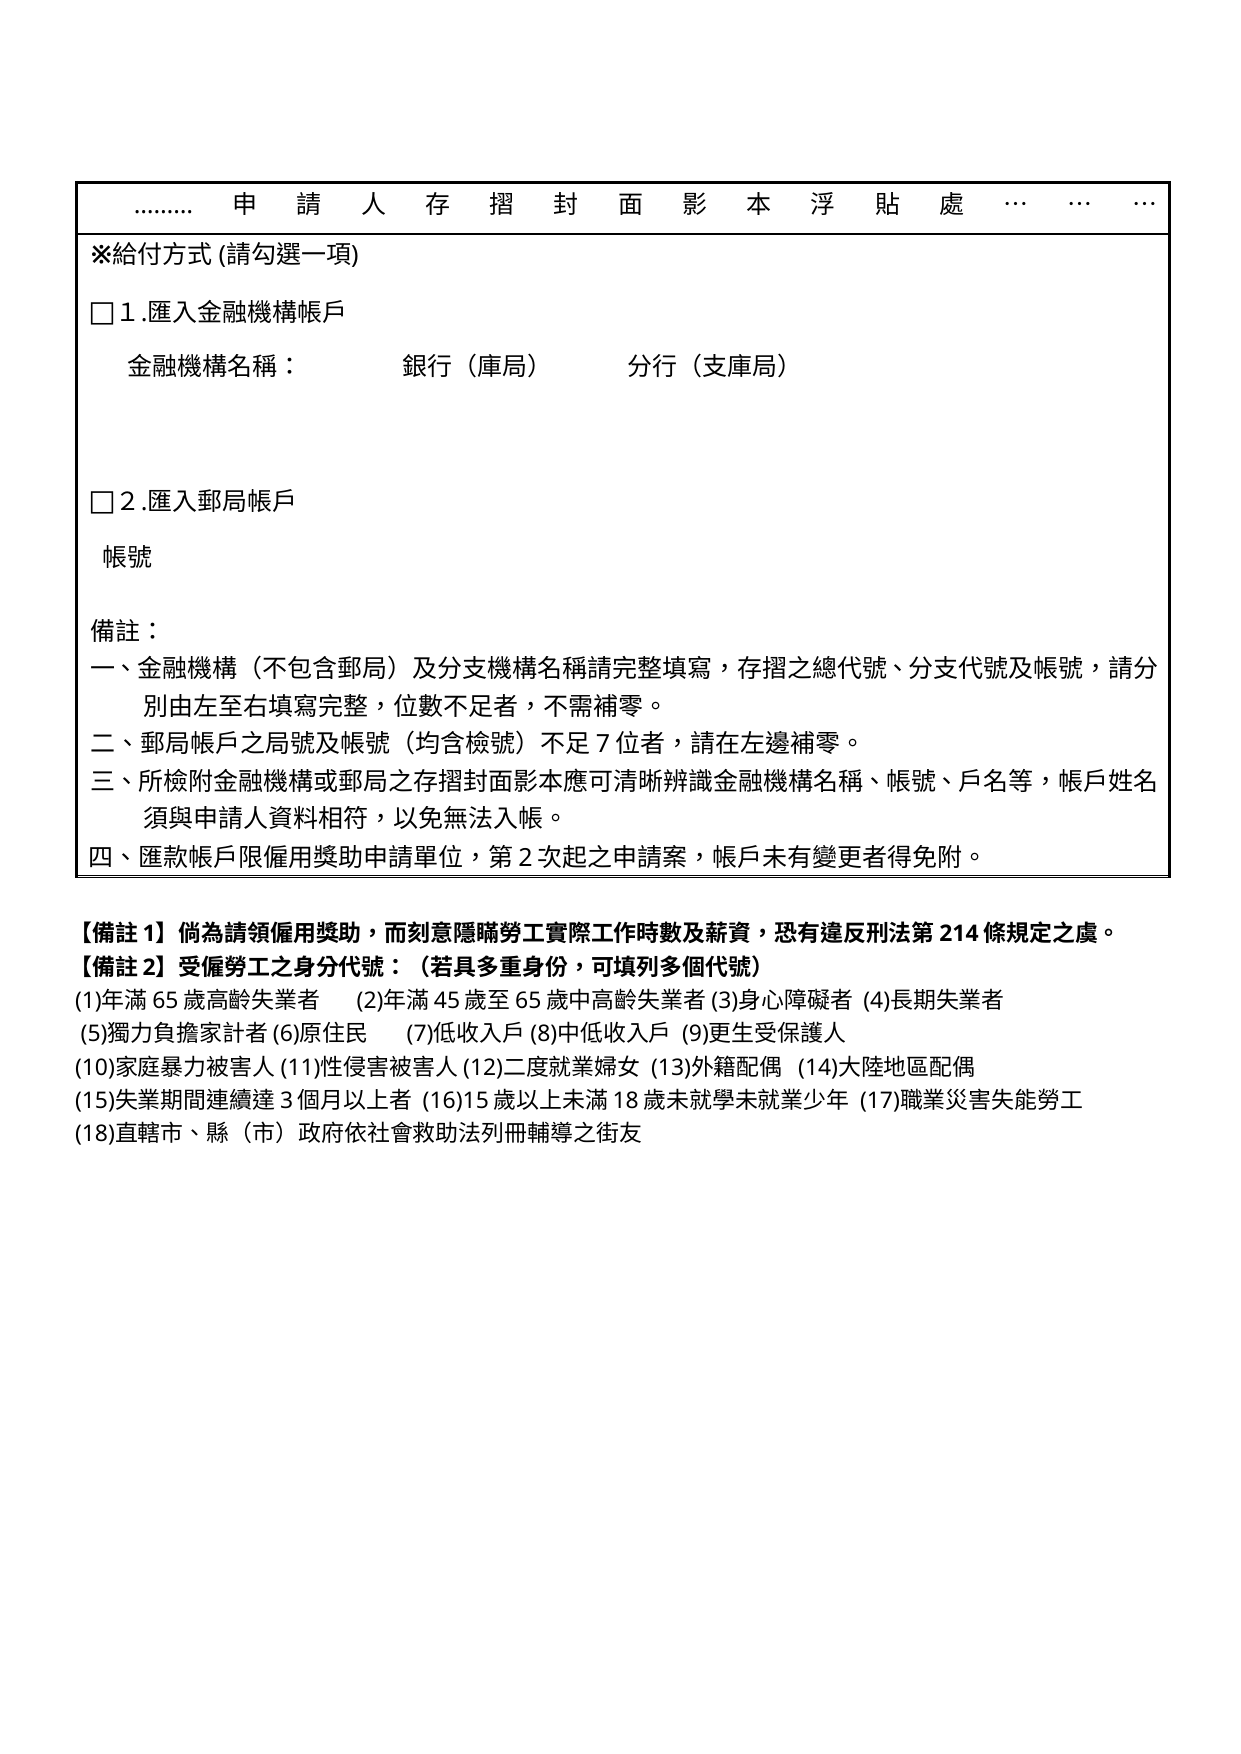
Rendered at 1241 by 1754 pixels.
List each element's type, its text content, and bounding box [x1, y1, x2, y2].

text (1)年滿65歲高齡失業者 (2)年滿45歲至65歲中高齡失業者 (3)身心障礙者 (4)長期失業者 [69, 982, 1134, 1015]
text (18)直轄市、縣（市）政府依社會救助法列冊輔導之街友 [69, 1115, 1134, 1148]
table_cell ※給付方式 (請勾選一項) □１.匯入金融機構帳戶 金融機構名稱： 銀行（庫局） 分行（支庫局） □２.匯入郵局帳戶 帳號 備註： 一、金融機構（不包含郵局）及分支機構名稱請完整填寫，存摺之總代號、分支代號及帳號，請分別由左至右填寫完整，位數不足者，不需補零。 二、郵局帳戶之局號及帳號（均含檢號）不足7位者，請在左邊補零。 三、所檢附金融機構或郵局之存摺封面影本應可清晰辨識金融機構名稱、帳號、戶名等，帳戶姓名須與申請人資料相符，以免無法入帳。 四、匯款帳戶限僱用獎助申請單位，第2次起之申請案，帳戶未有變更者得免附。 [78, 235, 1168, 874]
text (5)獨力負擔家計者 (6)原住民 (7)低收入戶 (8)中低收入戶 (9)更生受保護人 [69, 1015, 1134, 1048]
table_header ………申請人存摺封面影本浮貼處……… [78, 184, 1168, 233]
text (15)失業期間連續達3個月以上者 (16)15歲以上未滿18歲未就學未就業少年 (17)職業災害失能勞工 [69, 1082, 1134, 1115]
text 【備註1】倘為請領僱用獎助，而刻意隱瞞勞工實際工作時數及薪資，恐有違反刑法第214條規定之虞。 [69, 915, 1134, 948]
text 【備註2】受僱勞工之身分代號：（若具多重身份，可填列多個代號） [69, 948, 1134, 982]
text (10)家庭暴力被害人 (11)性侵害被害人 (12)二度就業婦女 (13)外籍配偶 (14)大陸地區配偶 [69, 1048, 1134, 1082]
